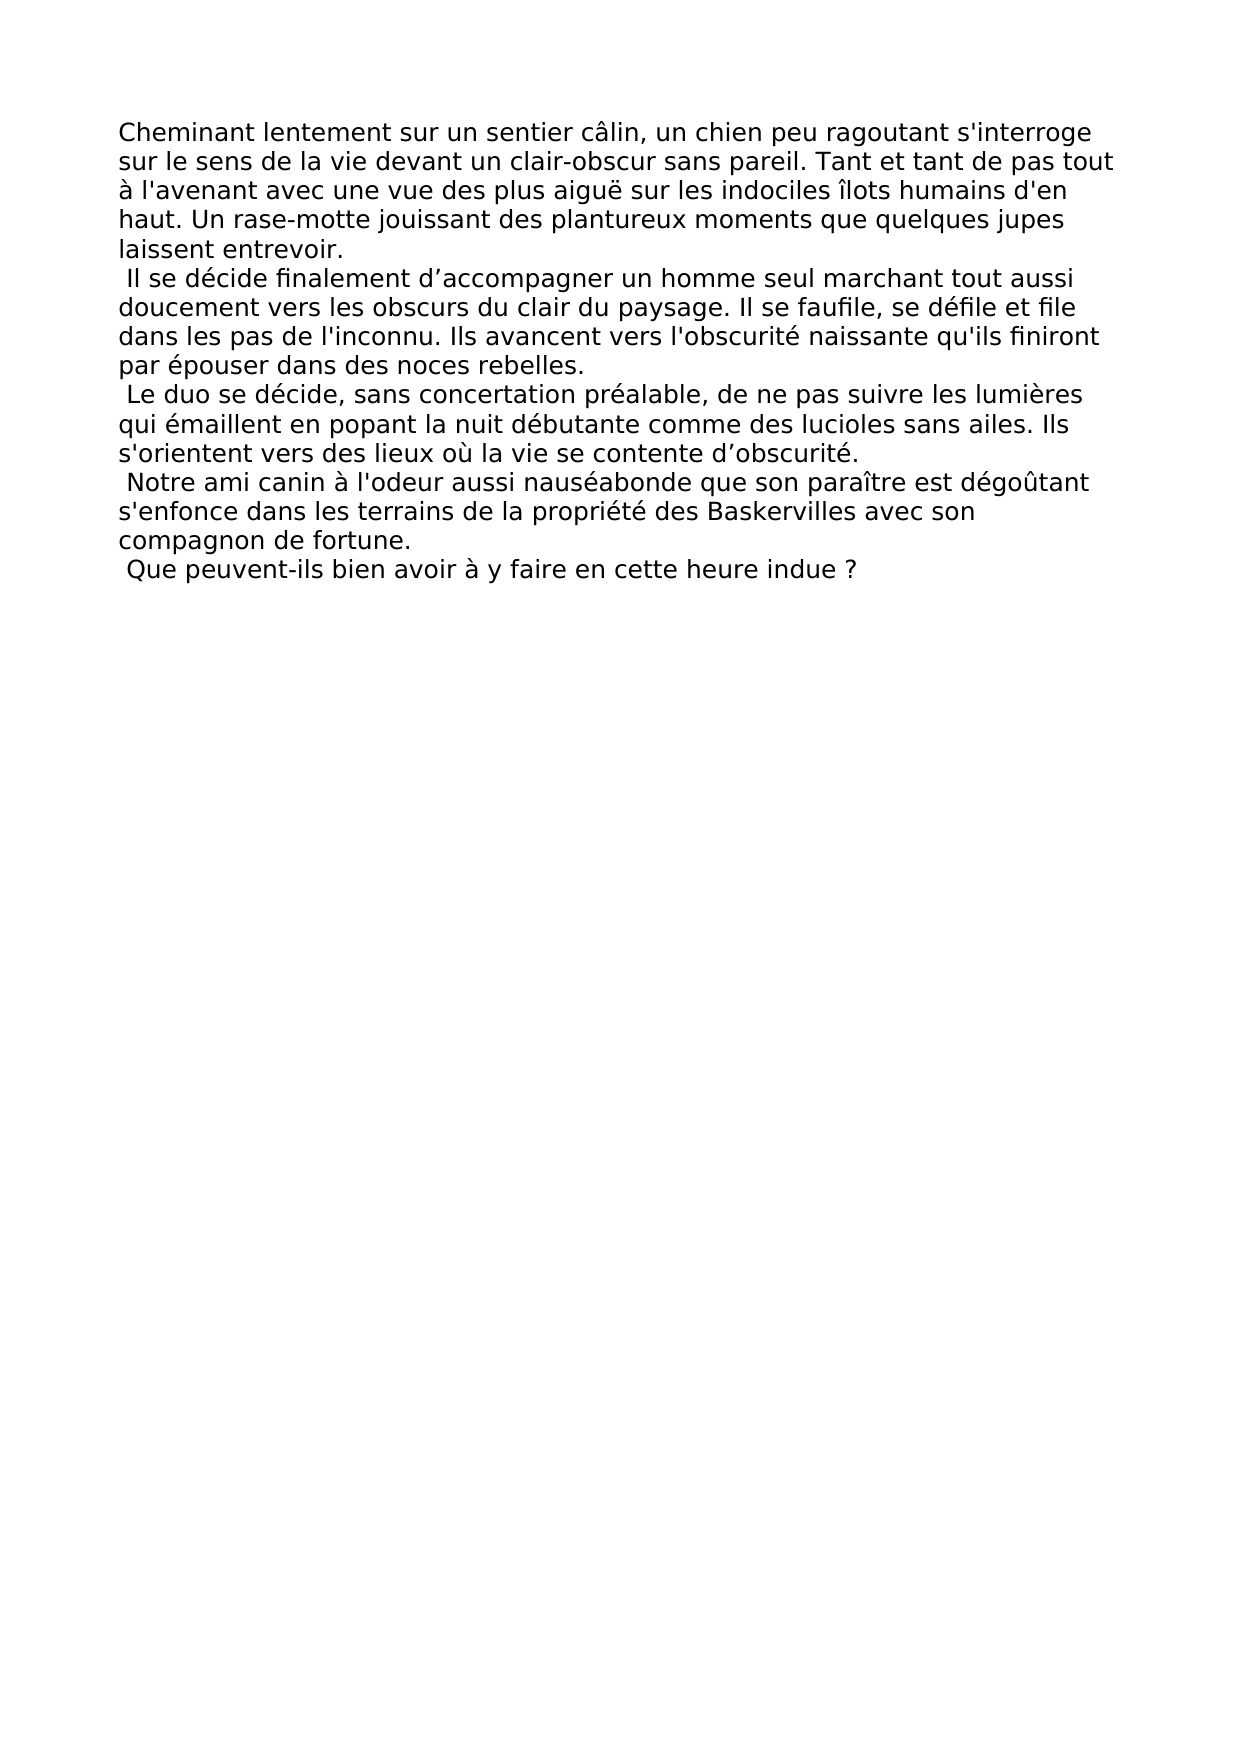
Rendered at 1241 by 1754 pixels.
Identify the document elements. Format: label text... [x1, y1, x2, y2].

text Cheminant lentement sur un sentier câlin, un chien peu ragoutant s'interroge sur le sens de la vie devant un clair-obscur sans pareil. Tant et tant de pas tout à l'avenant avec une vue des plus aiguë sur les indociles îlots humains d'en haut. Un rase-motte jouissant des plantureux moments que quelques jupes laissent entrevoir. Il se décide finalement d’accompagner un homme seul marchant tout aussi doucement vers les obscurs du clair du paysage. Il se faufile, se défile et file dans les pas de l'inconnu. Ils avancent vers l'obscurité naissante qu'ils finiront par épouser dans des noces rebelles. Le duo se décide, sans concertation préalable, de ne pas suivre les lumières qui émaillent en popant la nuit débutante comme des lucioles sans ailes. Ils s'orientent vers des lieux où la vie se contente d’obscurité. Notre ami canin à l'odeur aussi nauséabonde que son paraître est dégoûtant s'enfonce dans les terrains de la propriété des Baskervilles avec son compagnon de fortune. Que peuvent-ils bien avoir à y faire en cette heure indue ? [118, 118, 1122, 585]
